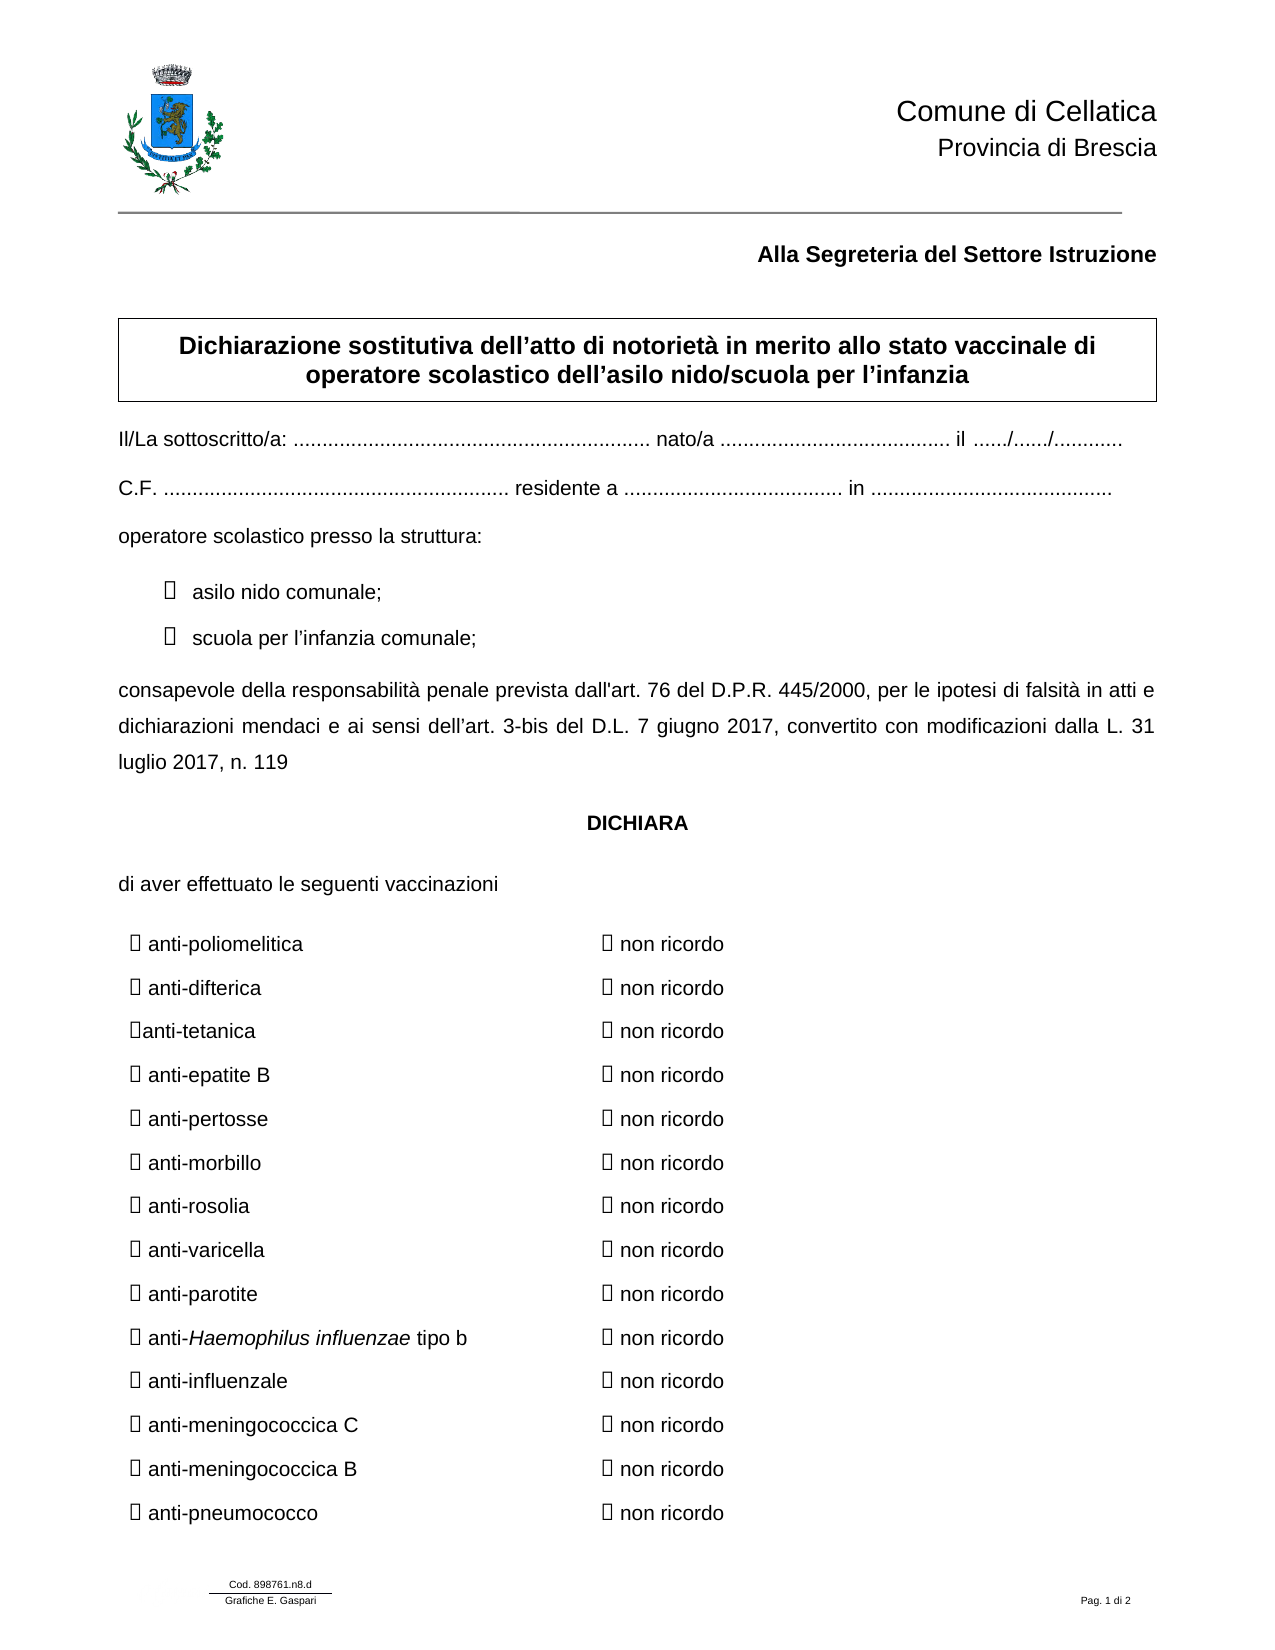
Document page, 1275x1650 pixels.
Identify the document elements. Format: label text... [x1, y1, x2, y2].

table_cell  non ricordo [589, 964, 1156, 1008]
table_cell  non ricordo [589, 1271, 1156, 1314]
table_cell  anti-pertosse [117, 1096, 589, 1139]
table_cell  anti-rosolia [117, 1183, 589, 1227]
table_cell  non ricordo [589, 1314, 1156, 1358]
table_cell  non ricordo [589, 1096, 1156, 1139]
table_cell  anti-Haemophilus influenzae tipo b [117, 1314, 589, 1358]
table_cell  anti-difterica [117, 964, 589, 1008]
table_header  non ricordo [589, 921, 1156, 964]
text di aver effettuato le seguenti vaccinazioni [118, 872, 1157, 896]
table_cell  anti-parotite [117, 1271, 589, 1314]
table_cell  anti-morbillo [117, 1139, 589, 1183]
table_cell  non ricordo [589, 1489, 1156, 1533]
table_cell  anti-pneumococco [117, 1489, 589, 1533]
text C.F. ............................................................ residente a ...................................... in .......................................... [118, 475, 1157, 499]
text DICHIARA [118, 811, 1157, 835]
table_cell  anti-varicella [117, 1227, 589, 1271]
text Alla Segreteria del Settore Istruzione [118, 241, 1157, 267]
table_cell  non ricordo [589, 1183, 1156, 1227]
table_header  anti-poliomelitica [117, 921, 589, 964]
text Comune di Cellatica [224, 94, 1157, 128]
table_cell  non ricordo [589, 1358, 1156, 1402]
text Provincia di Brescia [224, 133, 1157, 162]
table_header Dichiarazione sostitutiva dell’atto di notorietà in merito allo stato vaccinale di operatore scolastico dell’asilo nido/scuola per l’infanzia [119, 319, 1156, 401]
text  asilo nido comunale; [162, 572, 1157, 606]
text Il/La sottoscritto/a: .............................................................. nato/a ........................................ il ....../....../............ [118, 427, 1157, 451]
text consapevole della responsabilità penale prevista dall'art. 76 del D.P.R. 445/2000, per le ipotesi di falsità in atti e dichiarazioni mendaci e ai sensi dell’art. 3-bis del D.L. 7 giugno 2017, convertito con modificazioni dalla L. 31 luglio 2017, n. 119 [118, 678, 1157, 774]
table_cell  non ricordo [589, 1139, 1156, 1183]
table_cell  non ricordo [589, 1008, 1156, 1052]
table_cell  anti-influenzale [117, 1358, 589, 1402]
text  scuola per l’infanzia comunale; [162, 619, 1157, 653]
table_cell  anti-meningococcica C [117, 1402, 589, 1446]
table_cell anti-tetanica [117, 1008, 589, 1052]
table_cell  non ricordo [589, 1446, 1156, 1489]
table_cell  non ricordo [589, 1227, 1156, 1271]
table_cell  anti-meningococcica B [117, 1446, 589, 1489]
table_cell  non ricordo [589, 1402, 1156, 1446]
table_cell  anti-epatite B [117, 1052, 589, 1096]
table_cell  non ricordo [589, 1052, 1156, 1096]
picture [122, 64, 224, 195]
text operatore scolastico presso la struttura: [118, 524, 1157, 548]
